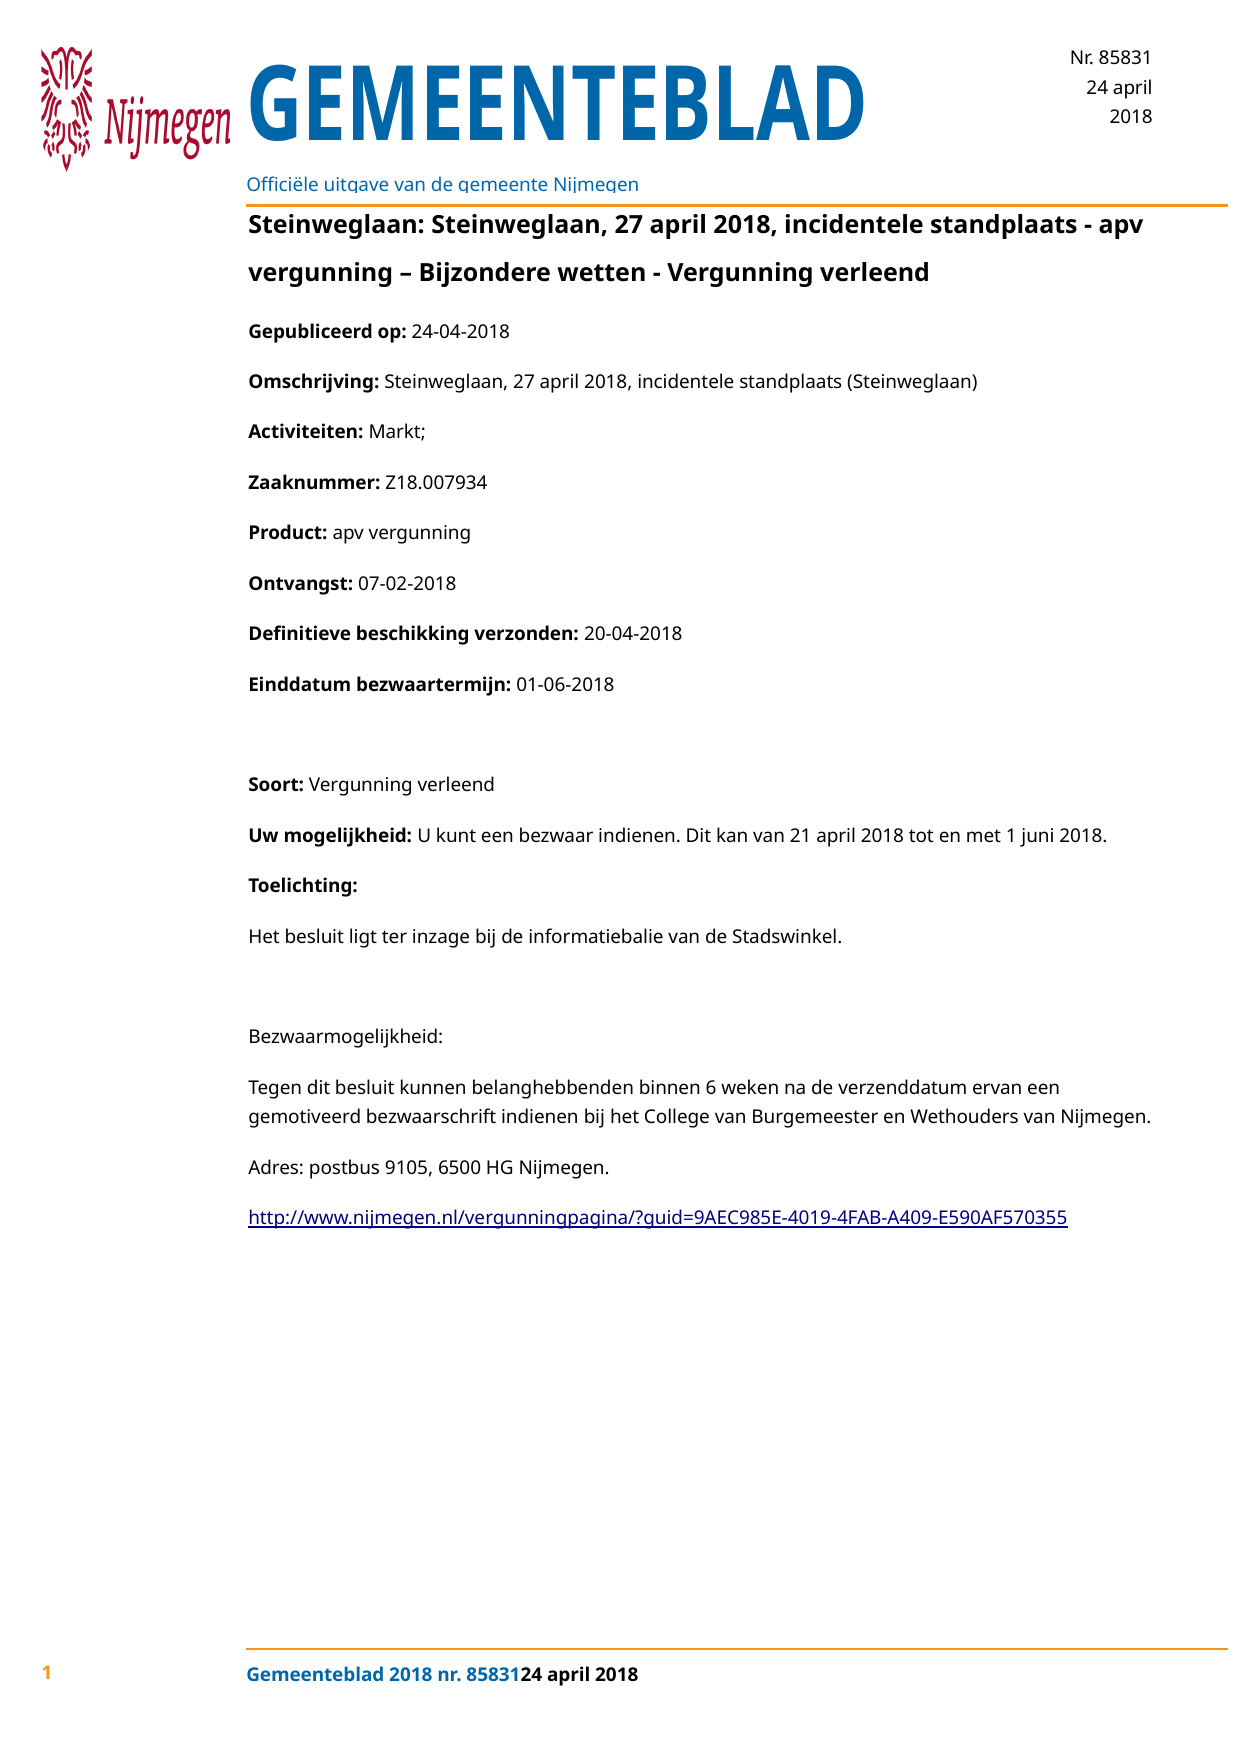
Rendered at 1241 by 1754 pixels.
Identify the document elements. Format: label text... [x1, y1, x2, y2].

text Gepubliceerd op: 24-04-2018 [248, 318, 1152, 344]
text Bezwaarmogelijkheid: [248, 1024, 1152, 1049]
text http://www.nijmegen.nl/vergunningpagina/?guid=9AEC985E-4019-4FAB-A409-E590AF570355 [248, 1204, 1152, 1230]
text Ontvangst: 07-02-2018 [248, 570, 1152, 596]
text Soort: Vergunning verleend [248, 772, 1152, 797]
text Definitieve beschikking verzonden: 20-04-2018 [248, 620, 1152, 646]
text Steinweglaan: Steinweglaan, 27 april 2018, incidentele standplaats - apv vergunning – Bijzondere wetten - Vergunning verleend [248, 207, 1152, 288]
text Omschrijving: Steinweglaan, 27 april 2018, incidentele standplaats (Steinweglaan) [248, 368, 1152, 394]
text Uw mogelijkheid: U kunt een bezwaar indienen. Dit kan van 21 april 2018 tot en met 1 juni 2018. [248, 822, 1152, 848]
text Activiteiten: Markt; [248, 419, 1152, 444]
text Zaaknummer: Z18.007934 [248, 469, 1152, 495]
text Het besluit ligt ter inzage bij de informatiebalie van de Stadswinkel. [248, 923, 1152, 949]
text Toelichting: [248, 872, 1152, 898]
text Tegen dit besluit kunnen belanghebbenden binnen 6 weken na de verzenddatum ervan een gemotiveerd bezwaarschrift indienen bij het College van Burgemeester en Wethouders van Nijmegen. [248, 1074, 1152, 1129]
text Adres: postbus 9105, 6500 HG Nijmegen. [248, 1154, 1152, 1180]
picture [41, 47, 231, 172]
text Einddatum bezwaartermijn: 01-06-2018 [248, 671, 1152, 697]
text Product: apv vergunning [248, 519, 1152, 545]
